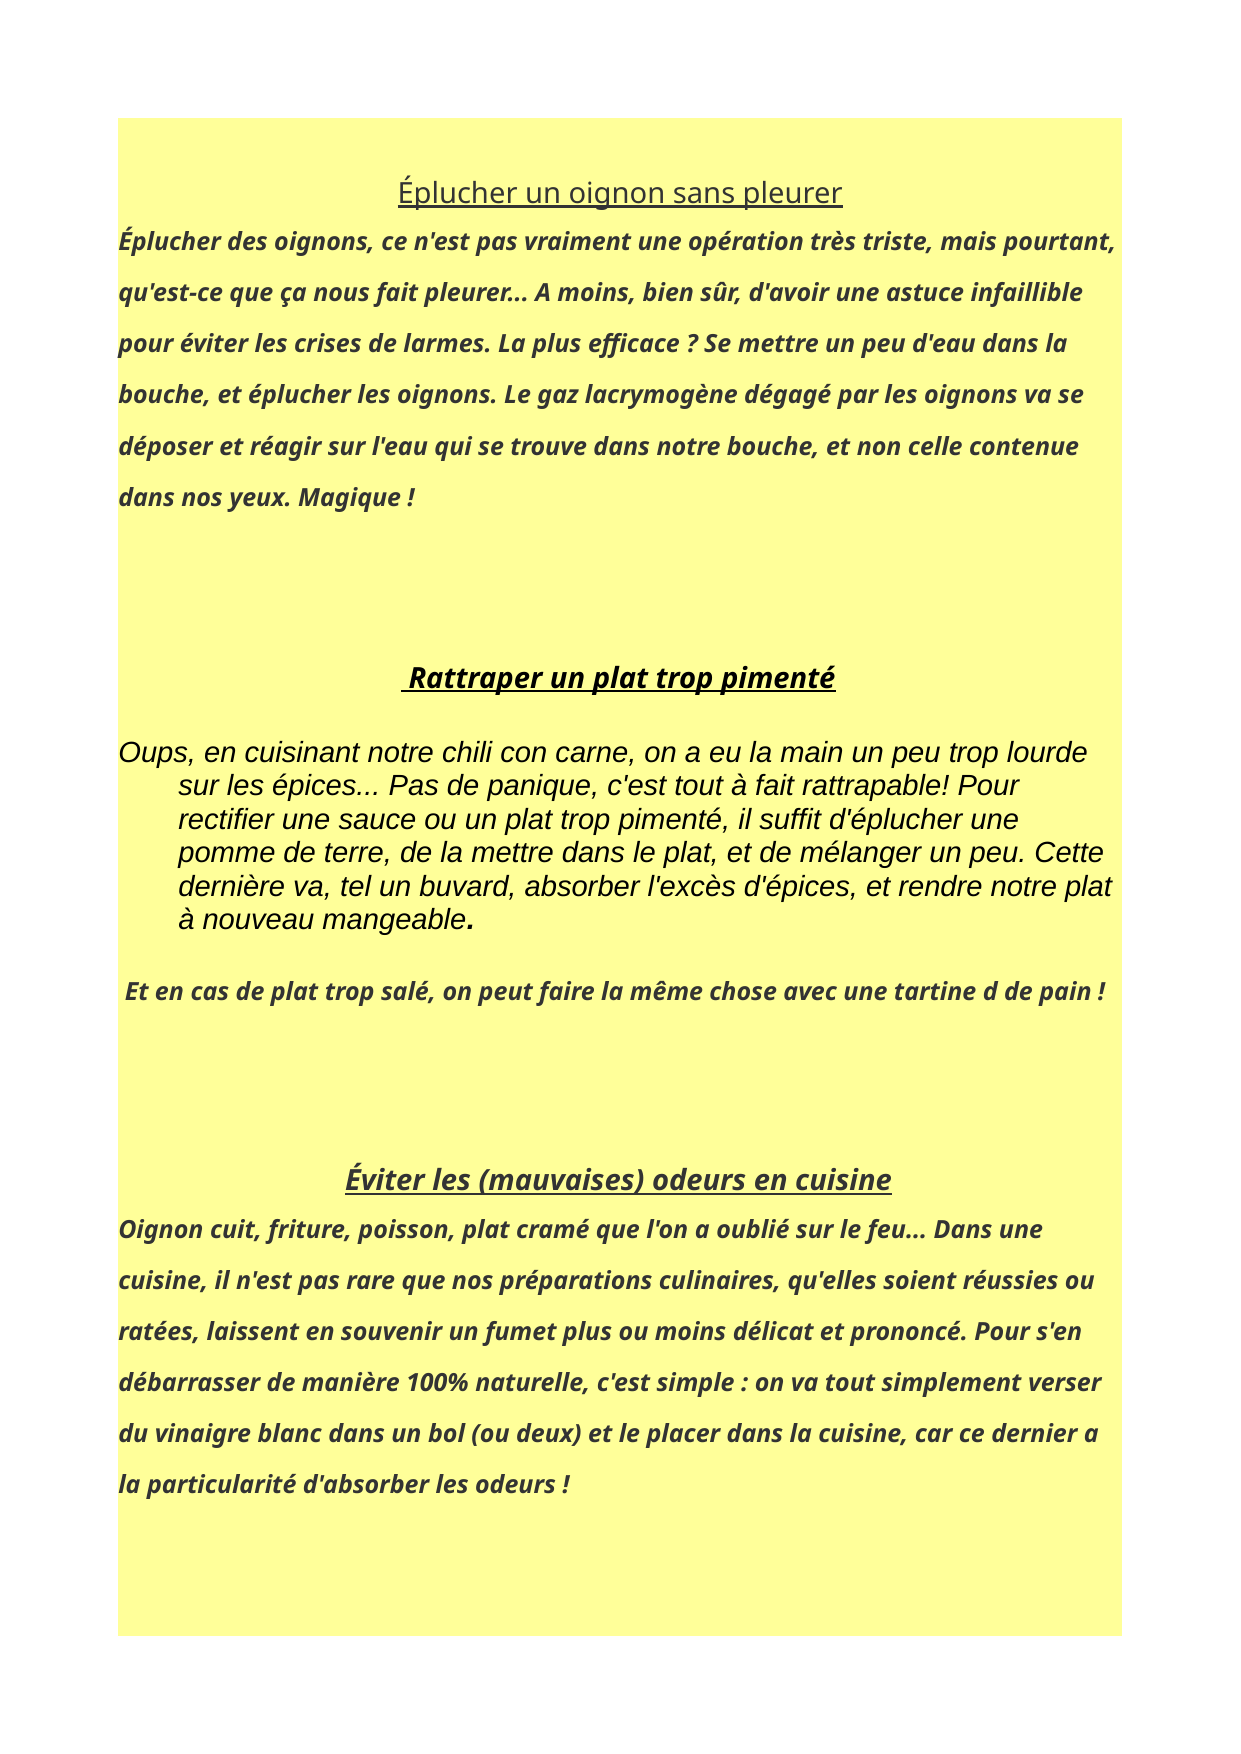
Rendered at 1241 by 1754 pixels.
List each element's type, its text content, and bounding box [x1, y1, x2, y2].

subtitle Rattraper un plat trop pimenté [118, 657, 1122, 697]
text Oignon cuit, friture, poisson, plat cramé que l'on a oublié sur le feu... Dans une cuisine, il n'est pas rare que nos préparations culinaires, qu'elles soient réussies ou ratées, laissent en souvenir un fumet plus ou moins délicat et prononcé. Pour s'en débarrasser de manière 100% naturelle, c'est simple : on va tout simplement verser du vinaigre blanc dans un bol (ou deux) et le placer dans la cuisine, car ce dernier a la particularité d'absorber les odeurs ! [118, 1211, 1122, 1501]
subtitle Éplucher un oignon sans pleurer [118, 172, 1122, 212]
text Éplucher des oignons, ce n'est pas vraiment une opération très triste, mais pourtant, qu'est-ce que ça nous fait pleurer... A moins, bien sûr, d'avoir une astuce infaillible pour éviter les crises de larmes. La plus efficace ? Se mettre un peu d'eau dans la bouche, et éplucher les oignons. Le gaz lacrymogène dégagé par les oignons va se déposer et réagir sur l'eau qui se trouve dans notre bouche, et non celle contenue dans nos yeux. Magique ! [118, 224, 1122, 513]
subtitle Et en cas de plat trop salé, on peut faire la même chose avec une tartine d de pain ! [118, 973, 1122, 1007]
subtitle Éviter les (mauvaises) odeurs en cuisine [118, 1159, 1122, 1199]
subtitle Oups, en cuisinant notre chili con carne, on a eu la main un peu trop lourde sur les épices... Pas de panique, c'est tout à fait rattrapable! Pour rectifier une sauce ou un plat trop pimenté, il suffit d'éplucher une pomme de terre, de la mettre dans le plat, et de mélanger un peu. Cette dernière va, tel un buvard, absorber l'excès d'épices, et rendre notre plat à nouveau mangeable. [118, 734, 1122, 936]
